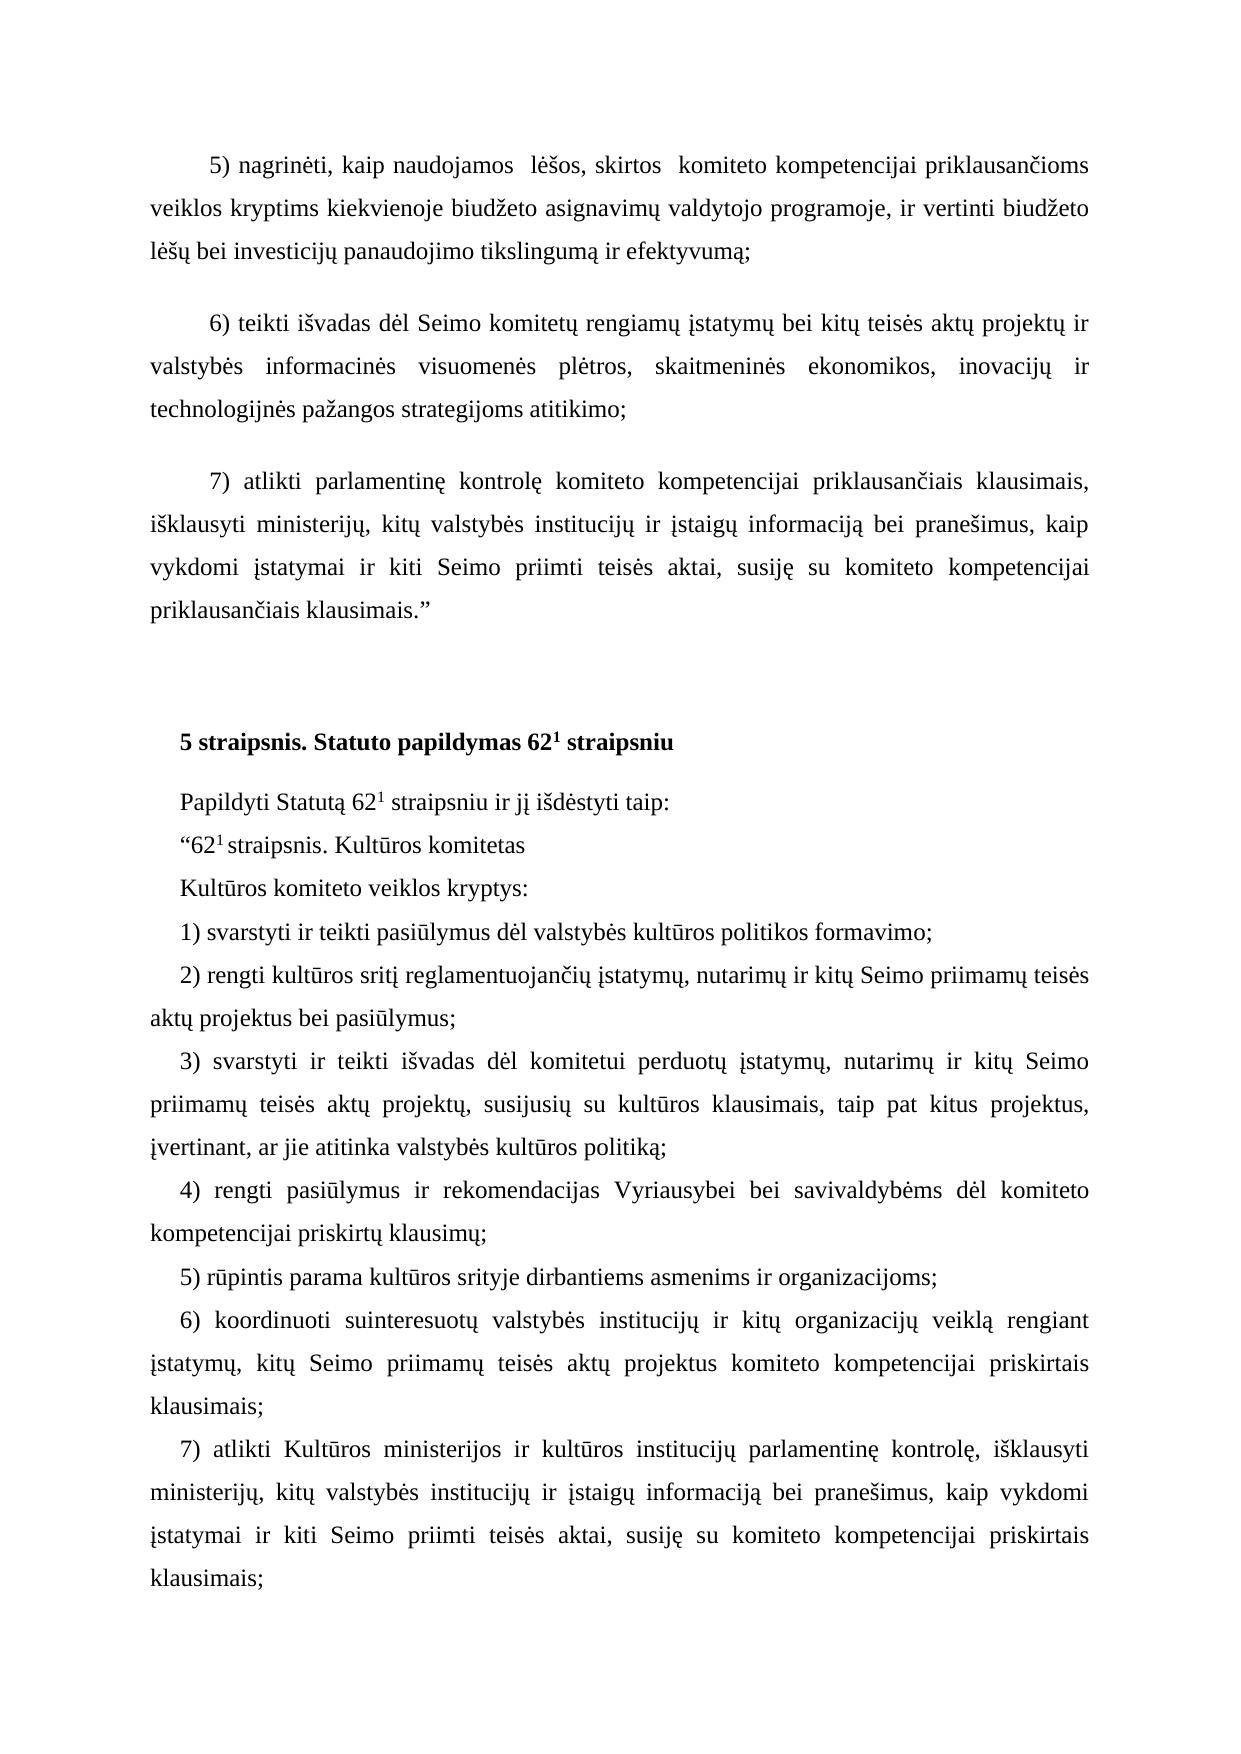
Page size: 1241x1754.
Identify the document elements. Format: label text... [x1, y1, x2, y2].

text 2) rengti kultūros sritį reglamentuojančių įstatymų, nutarimų ir kitų Seimo priimamų teisės aktų projektus bei pasiūlymus; [150, 960, 1090, 1032]
text 4) rengti pasiūlymus ir rekomendacijas Vyriausybei bei savivaldybėms dėl komiteto kompetencijai priskirtų klausimų; [150, 1175, 1090, 1247]
text “621 straipsnis. Kultūros komitetas [150, 830, 1090, 859]
text 5) rūpintis parama kultūros srityje dirbantiems asmenims ir organizacijoms; [150, 1262, 1090, 1290]
text 3) svarstyti ir teikti išvadas dėl komitetui perduotų įstatymų, nutarimų ir kitų Seimo priimamų teisės aktų projektų, susijusių su kultūros klausimais, taip pat kitus projektus, įvertinant, ar jie atitinka valstybės kultūros politiką; [150, 1046, 1090, 1161]
text 7) atlikti parlamentinę kontrolę komiteto kompetencijai priklausančiais klausimais, išklausyti ministerijų, kitų valstybės institucijų ir įstaigų informaciją bei pranešimus, kaip vykdomi įstatymai ir kiti Seimo priimti teisės aktai, susiję su komiteto kompetencijai priklausančiais klausimais.” [150, 466, 1090, 624]
text 1) svarstyti ir teikti pasiūlymus dėl valstybės kultūros politikos formavimo; [150, 917, 1090, 945]
text 7) atlikti Kultūros ministerijos ir kultūros institucijų parlamentinę kontrolę, išklausyti ministerijų, kitų valstybės institucijų ir įstaigų informaciją bei pranešimus, kaip vykdomi įstatymai ir kiti Seimo priimti teisės aktai, susiję su komiteto kompetencijai priskirtais klausimais; [150, 1434, 1090, 1592]
text 6) teikti išvadas dėl Seimo komitetų rengiamų įstatymų bei kitų teisės aktų projektų ir valstybės informacinės visuomenės plėtros, skaitmeninės ekonomikos, inovacijų ir technologijnės pažangos strategijoms atitikimo; [150, 308, 1090, 423]
text Kultūros komiteto veiklos kryptys: [150, 873, 1090, 902]
text Papildyti Statutą 621 straipsniu ir jį išdėstyti taip: [150, 787, 1090, 816]
text 6) koordinuoti suinteresuotų valstybės institucijų ir kitų organizacijų veiklą rengiant įstatymų, kitų Seimo priimamų teisės aktų projektus komiteto kompetencijai priskirtais klausimais; [150, 1305, 1090, 1420]
text 5 straipsnis. Statuto papildymas 621 straipsniu [150, 727, 1090, 756]
text 5) nagrinėti, kaip naudojamos lėšos, skirtos komiteto kompetencijai priklausančioms veiklos kryptims kiekvienoje biudžeto asignavimų valdytojo programoje, ir vertinti biudžeto lėšų bei investicijų panaudojimo tikslingumą ir efektyvumą; [150, 150, 1090, 265]
